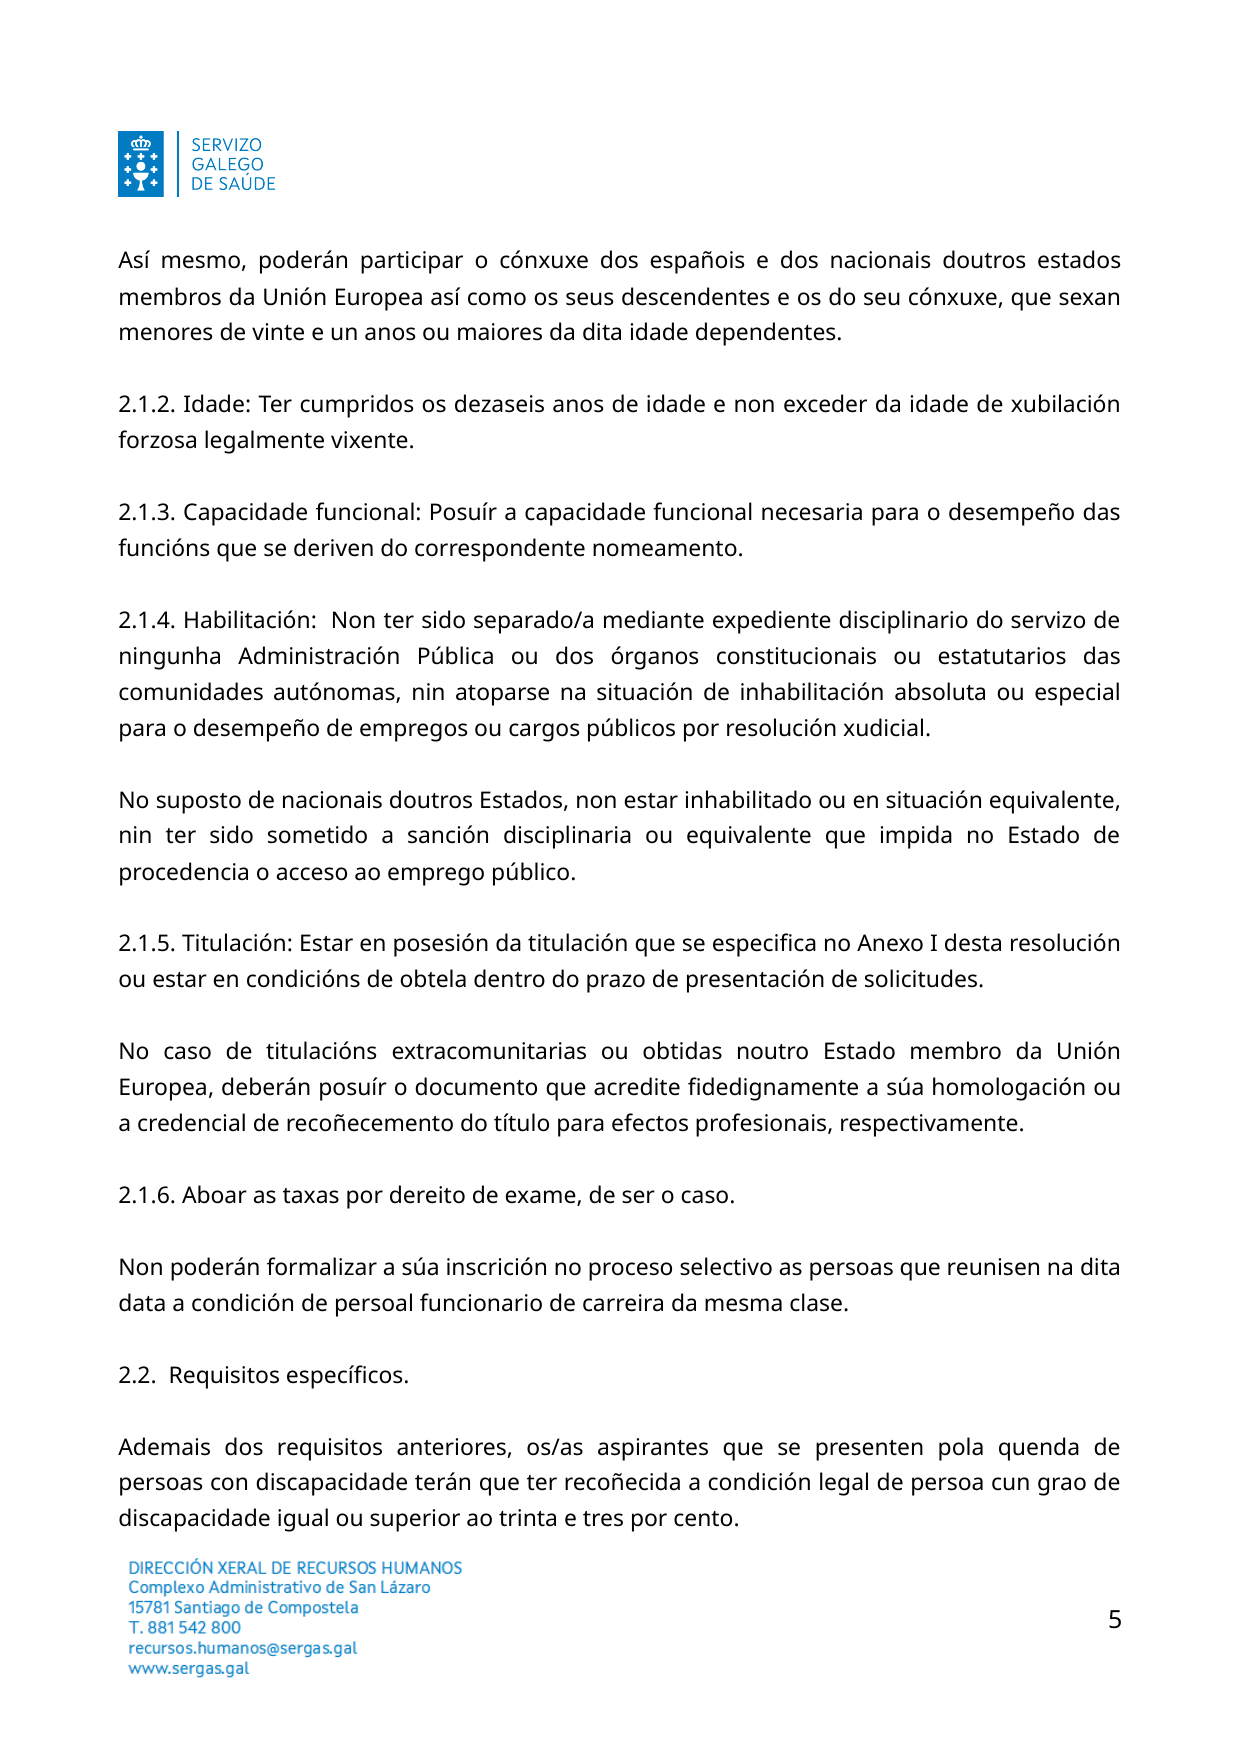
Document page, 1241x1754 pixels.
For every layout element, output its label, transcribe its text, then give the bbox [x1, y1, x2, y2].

text 2.1.4. Habilitación: Non ter sido separado/a mediante expediente disciplinario do servizo de ningunha Administración Pública ou dos órganos constitucionais ou estatutarios das comunidades autónomas, nin atoparse na situación de inhabilitación absoluta ou especial para o desempeño de empregos ou cargos públicos por resolución xudicial. [118, 604, 1122, 743]
text Ademais dos requisitos anteriores, os/as aspirantes que se presenten pola quenda de persoas con discapacidade terán que ter recoñecida a condición legal de persoa cun grao de discapacidade igual ou superior ao trinta e tres por cento. [118, 1430, 1122, 1533]
text 2.1.3. Capacidade funcional: Posuír a capacidade funcional necesaria para o desempeño das funcións que se deriven do correspondente nomeamento. [118, 496, 1122, 563]
text No suposto de nacionais doutros Estados, non estar inhabilitado ou en situación equivalente, nin ter sido sometido a sanción disciplinaria ou equivalente que impida no Estado de procedencia o acceso ao emprego público. [118, 783, 1122, 887]
picture [118, 131, 276, 197]
text 2.1.5. Titulación: Estar en posesión da titulación que se especifica no Anexo I desta resolución ou estar en condicións de obtela dentro do prazo de presentación de solicitudes. [118, 927, 1122, 994]
text No caso de titulacións extracomunitarias ou obtidas noutro Estado membro da Unión Europea, deberán posuír o documento que acredite fidedignamente a súa homologación ou a credencial de recoñecemento do título para efectos profesionais, respectivamente. [118, 1035, 1122, 1138]
text 2.2. Requisitos específicos. [118, 1358, 1122, 1390]
text Así mesmo, poderán participar o cónxuxe dos españois e dos nacionais doutros estados membros da Unión Europea así como os seus descendentes e os do seu cónxuxe, que sexan menores de vinte e un anos ou maiores da dita idade dependentes. [118, 244, 1122, 348]
text 2.1.6. Aboar as taxas por dereito de exame, de ser o caso. [118, 1179, 1122, 1210]
text 2.1.2. Idade: Ter cumpridos os dezaseis anos de idade e non exceder da idade de xubilación forzosa legalmente vixente. [118, 388, 1122, 455]
text Non poderán formalizar a súa inscrición no proceso selectivo as persoas que reunisen na dita data a condición de persoal funcionario de carreira da mesma clase. [118, 1251, 1122, 1318]
picture [125, 1557, 468, 1683]
